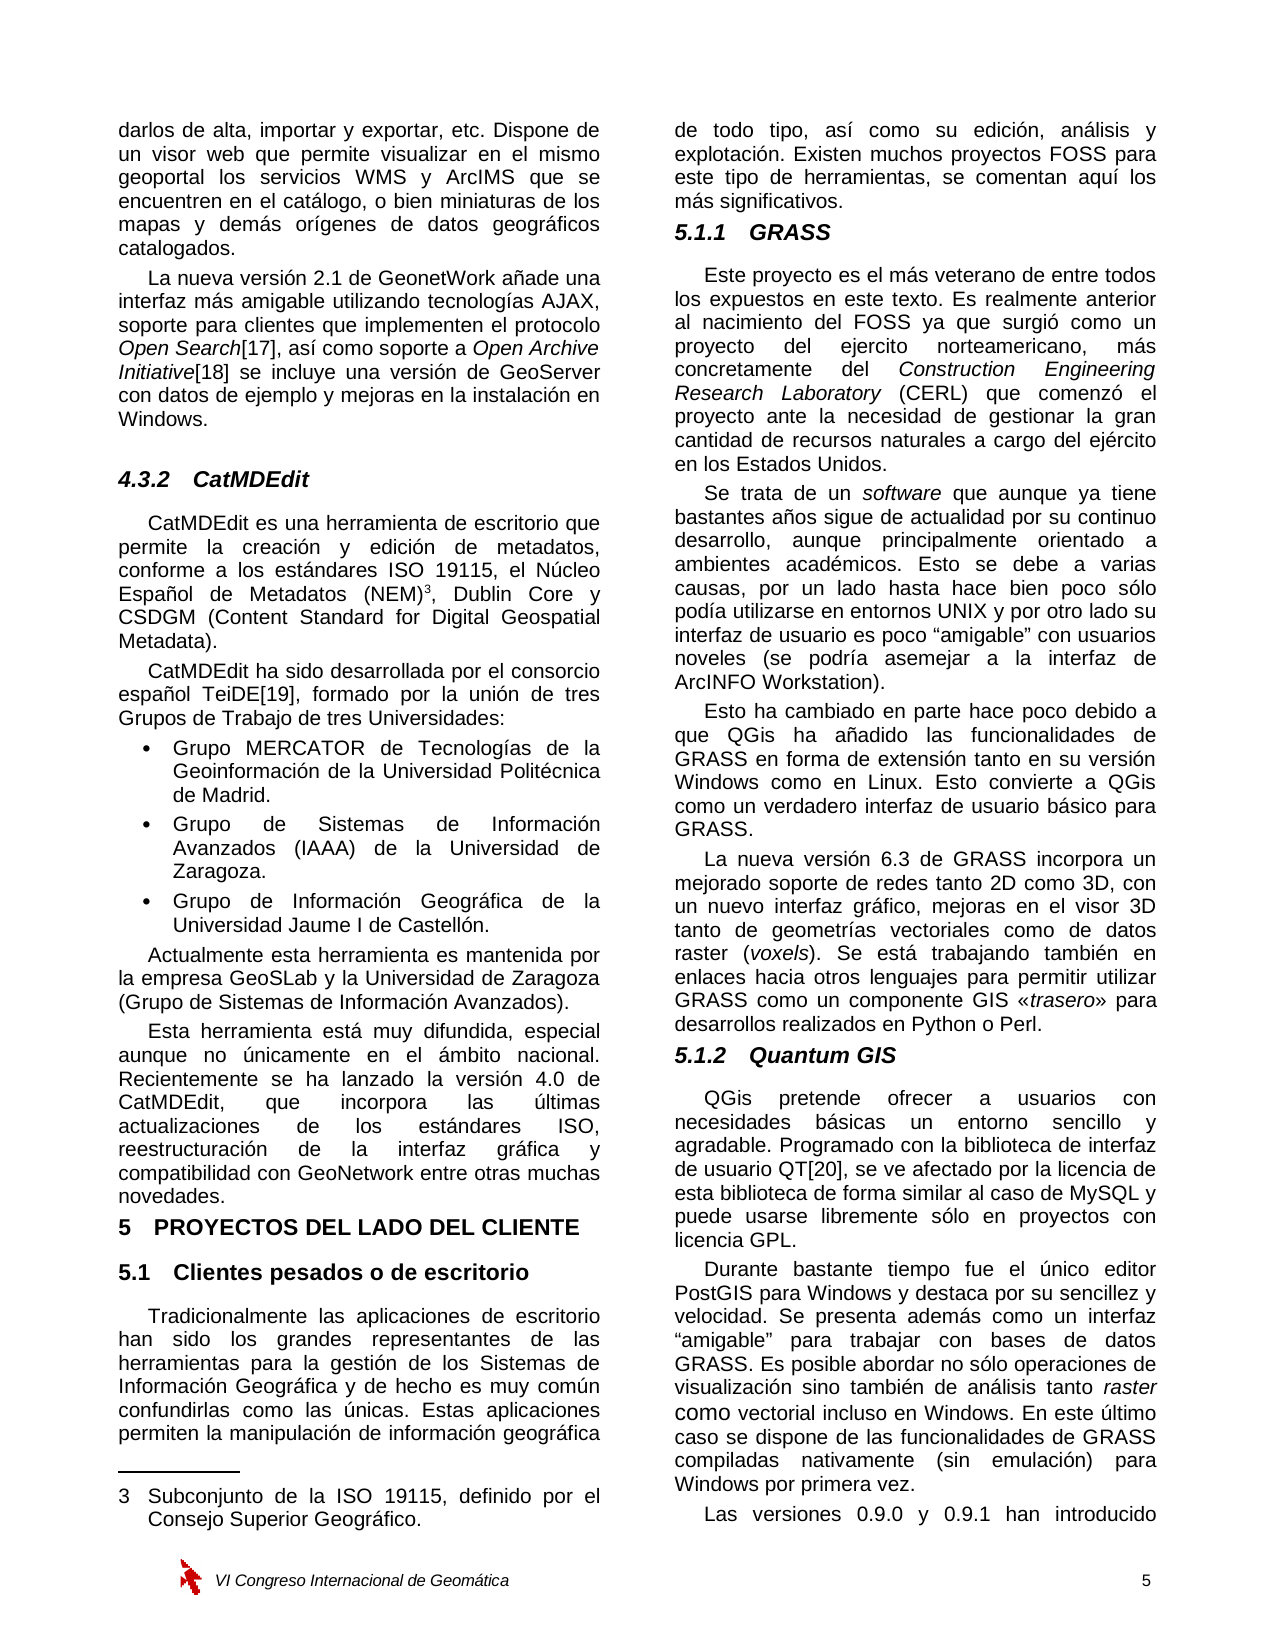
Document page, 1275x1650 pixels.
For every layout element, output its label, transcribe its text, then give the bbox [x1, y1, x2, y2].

subtitle CatMDEdit [118, 467, 601, 493]
text Se trata de un software que aunque ya tiene bastantes años sigue de actualidad por su continuo desarrollo, aunque principalmente orientado a ambientes académicos. Esto se debe a varias causas, por un lado hasta hace bien poco sólo podía utilizarse en entornos UNIX y por otro lado su interfaz de usuario es poco “amigable” con usuarios noveles (se podría asemejar a la interfaz de ArcINFO Workstation). [674, 482, 1157, 694]
text La nueva versión 6.3 de GRASS incorpora un mejorado soporte de redes tanto 2D como 3D, con un nuevo interfaz gráfico, mejoras en el visor 3D tanto de geometrías vectoriales como de datos raster (voxels). Se está trabajando también en enlaces hacia otros lenguajes para permitir utilizar GRASS como un componente GIS «trasero» para desarrollos realizados en Python o Perl. [674, 847, 1157, 1036]
list Grupo de Sistemas de Información Avanzados (IAAA) de la Universidad de Zaragoza. [143, 813, 601, 883]
text Durante bastante tiempo fue el único editor PostGIS para Windows y destaca por su sencillez y velocidad. Se presenta además como un interfaz “amigable” para trabajar con bases de datos GRASS. Es posible abordar no sólo operaciones de visualización sino también de análisis tanto raster como vectorial incluso en Windows. En este último caso se dispone de las funcionalidades de GRASS compiladas nativamente (sin emulación) para Windows por primera vez. [674, 1258, 1157, 1496]
text Actualmente esta herramienta es mantenida por la empresa GeoSLab y la Universidad de Zaragoza (Grupo de Sistemas de Información Avanzados). [118, 943, 601, 1014]
picture [180, 1559, 202, 1595]
list Grupo de Información Geográfica de la Universidad Jaume I de Castellón. [143, 890, 601, 937]
text Subconjunto de la ISO 19115, definido por el Consejo Superior Geográfico. [118, 1484, 601, 1531]
subtitle Proyectos del lado del cliente [118, 1214, 601, 1241]
text Esta herramienta está muy difundida, especial aunque no únicamente en el ámbito nacional. Recientemente se ha lanzado la versión 4.0 de CatMDEdit, que incorpora las últimas actualizaciones de los estándares ISO, reestructuración de la interfaz gráfica y compatibilidad con GeoNetwork entre otras muchas novedades. [118, 1020, 601, 1208]
subtitle Quantum GIS [674, 1042, 1157, 1068]
text de todo tipo, así como su edición, análisis y explotación. Existen muchos proyectos FOSS para este tipo de herramientas, se comentan aquí los más significativos. [674, 118, 1157, 213]
text Las versiones 0.9.0 y 0.9.1 han introducido [674, 1502, 1157, 1526]
subtitle Clientes pesados o de escritorio [118, 1259, 601, 1285]
text La nueva versión 2.1 de GeonetWork añade una interfaz más amigable utilizando tecnologías AJAX, soporte para clientes que implementen el protocolo Open Search[17], así como soporte a Open Archive Initiative[18] se incluye una versión de GeoServer con datos de ejemplo y mejoras en la instalación en Windows. [118, 266, 601, 431]
text Esto ha cambiado en parte hace poco debido a que QGis ha añadido las funcionalidades de GRASS en forma de extensión tanto en su versión Windows como en Linux. Esto convierte a QGis como un verdadero interfaz de usuario básico para GRASS. [674, 700, 1157, 841]
text QGis pretende ofrecer a usuarios con necesidades básicas un entorno sencillo y agradable. Programado con la biblioteca de interfaz de usuario QT[20], se ve afectado por la licencia de esta biblioteca de forma similar al caso de MySQL y puede usarse libremente sólo en proyectos con licencia GPL. [674, 1087, 1157, 1252]
text Este proyecto es el más veterano de entre todos los expuestos en este texto. Es realmente anterior al nacimiento del FOSS ya que surgió como un proyecto del ejercito norteamericano, más concretamente del Construction Engineering Research Laboratory (CERL) que comenzó el proyecto ante la necesidad de gestionar la gran cantidad de recursos naturales a cargo del ejército en los Estados Unidos. [674, 264, 1157, 476]
text Tradicionalmente las aplicaciones de escritorio han sido los grandes representantes de las herramientas para la gestión de los Sistemas de Información Geográfica y de hecho es muy común confundirlas como las únicas. Estas aplicaciones permiten la manipulación de información geográfica [118, 1304, 601, 1445]
text CatMDEdit ha sido desarrollada por el consorcio español TeiDE[19], formado por la unión de tres Grupos de Trabajo de tres Universidades: [118, 659, 601, 730]
text darlos de alta, importar y exportar, etc. Dispone de un visor web que permite visualizar en el mismo geoportal los servicios WMS y ArcIMS que se encuentren en el catálogo, o bien miniaturas de los mapas y demás orígenes de datos geográficos catalogados. [118, 118, 601, 260]
list Grupo MERCATOR de Tecnologías de la Geoinformación de la Universidad Politécnica de Madrid. [143, 736, 601, 807]
subtitle GRASS [674, 219, 1157, 245]
text CatMDEdit es una herramienta de escritorio que permite la creación y edición de metadatos, conforme a los estándares ISO 19115, el Núcleo Español de Metadatos (NEM), Dublin Core y CSDGM (Content Standard for Digital Geospatial Metadata). [118, 512, 601, 653]
